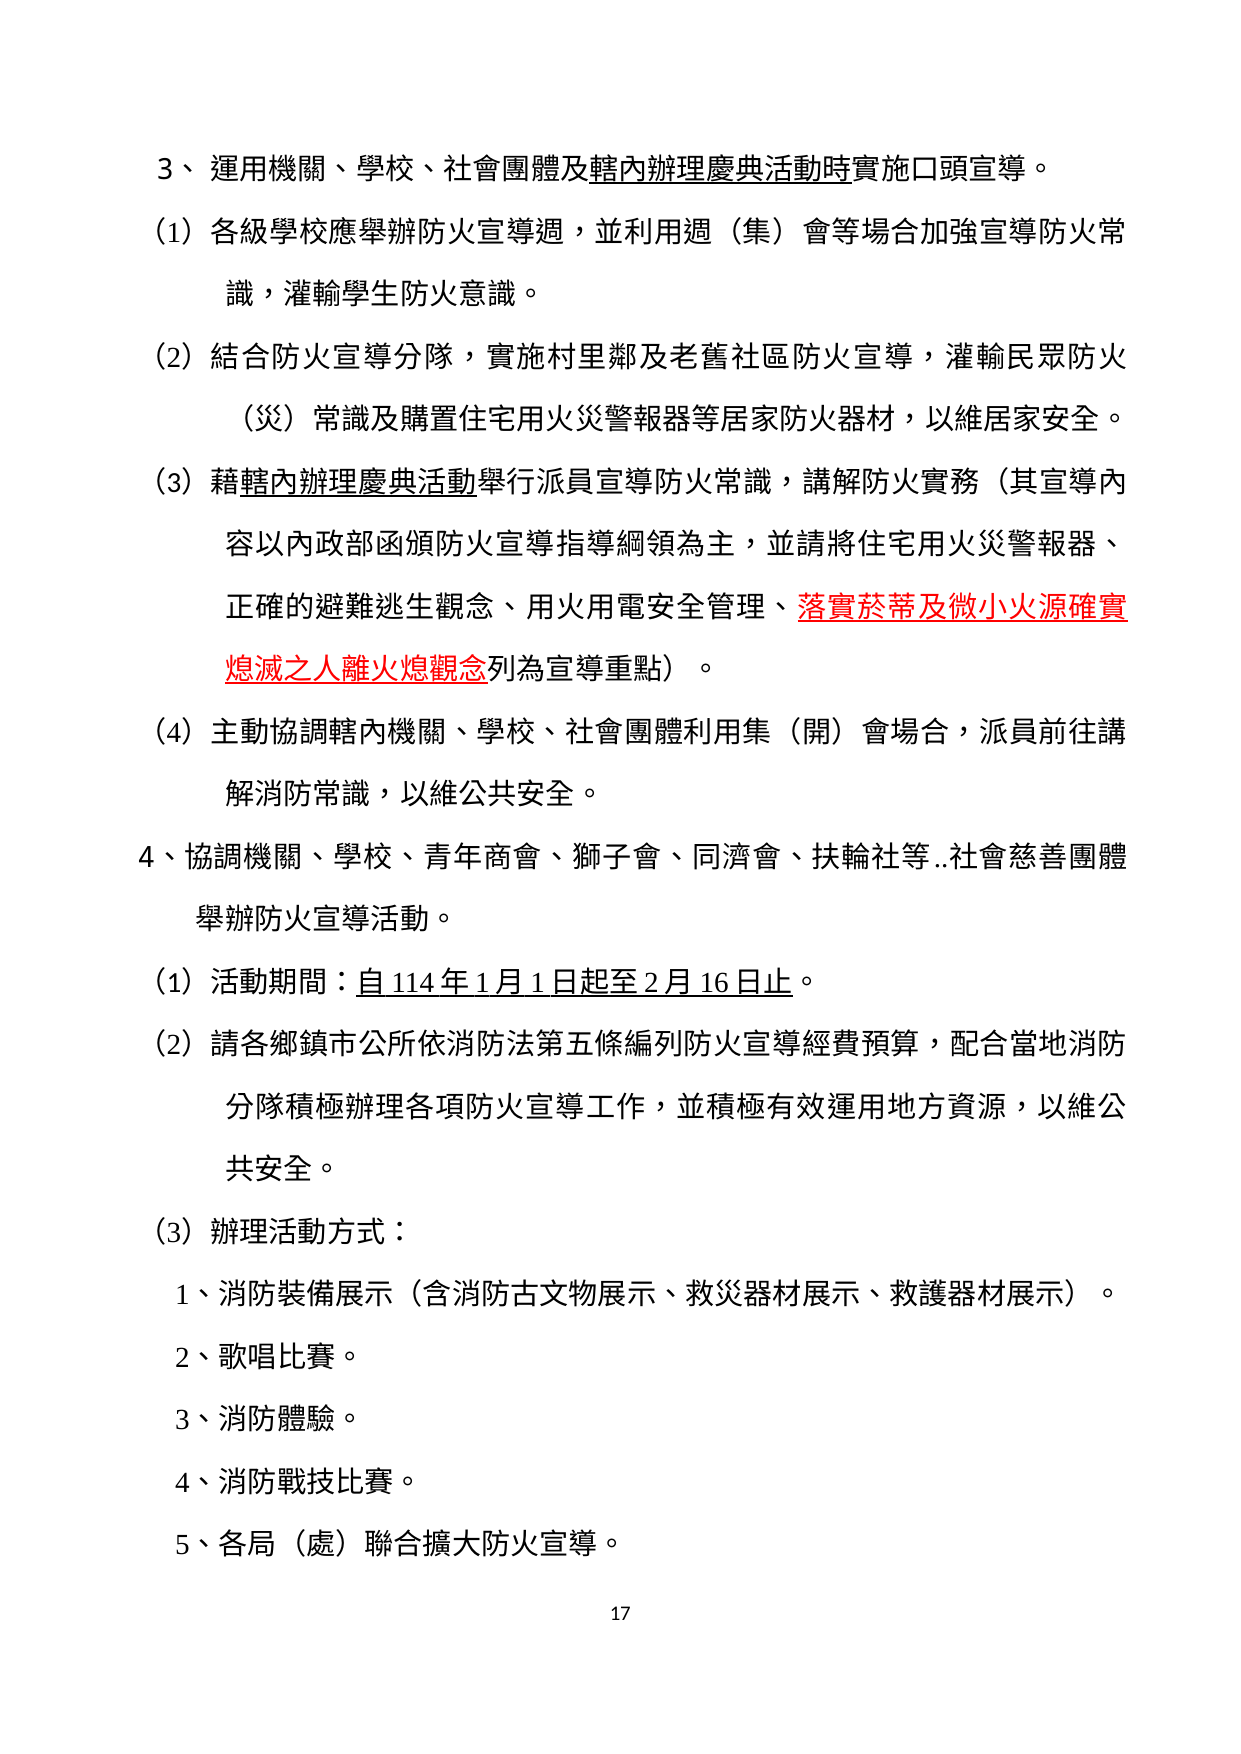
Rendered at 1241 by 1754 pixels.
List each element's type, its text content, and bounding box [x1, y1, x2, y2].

list 各級學校應舉辦防火宣導週，並利用週（集）會等場合加強宣導防火常識，灌輸學生防火意識。 [137, 188, 1128, 313]
list 辦理活動方式： [137, 1188, 1128, 1250]
list 結合防火宣導分隊，實施村里鄰及老舊社區防火宣導，灌輸民眾防火（災）常識及購置住宅用火災警報器等居家防火器材，以維居家安全。 [137, 313, 1128, 438]
list 消防戰技比賽。 [175, 1438, 1128, 1500]
list 消防裝備展示（含消防古文物展示、救災器材展示、救護器材展示）。 [175, 1250, 1128, 1313]
list 主動協調轄內機關、學校、社會團體利用集（開）會場合，派員前往講解消防常識，以維公共安全。 [137, 688, 1128, 813]
list 協調機關、學校、青年商會、獅子會、同濟會、扶輪社等..社會慈善團體舉辦防火宣導活動。 [137, 813, 1128, 938]
list 藉轄內辦理慶典活動舉行派員宣導防火常識，講解防火實務（其宣導內容以內政部函頒防火宣導指導綱領為主，並請將住宅用火災警報器、正確的避難逃生觀念、用火用電安全管理、落實菸蒂及微小火源確實熄滅之人離火熄觀念列為宣導重點）。 [137, 438, 1128, 688]
list 各局（處）聯合擴大防火宣導。 [175, 1500, 1128, 1563]
list 請各鄉鎮市公所依消防法第五條編列防火宣導經費預算，配合當地消防分隊積極辦理各項防火宣導工作，並積極有效運用地方資源，以維公共安全。 [137, 1000, 1128, 1188]
list 消防體驗。 [175, 1375, 1128, 1438]
list 歌唱比賽。 [175, 1313, 1128, 1375]
list 活動期間：自114年1月1日起至2月16日止。 [137, 938, 1128, 1000]
list 運用機關、學校、社會團體及轄內辦理慶典活動時實施口頭宣導。 [156, 125, 1128, 188]
